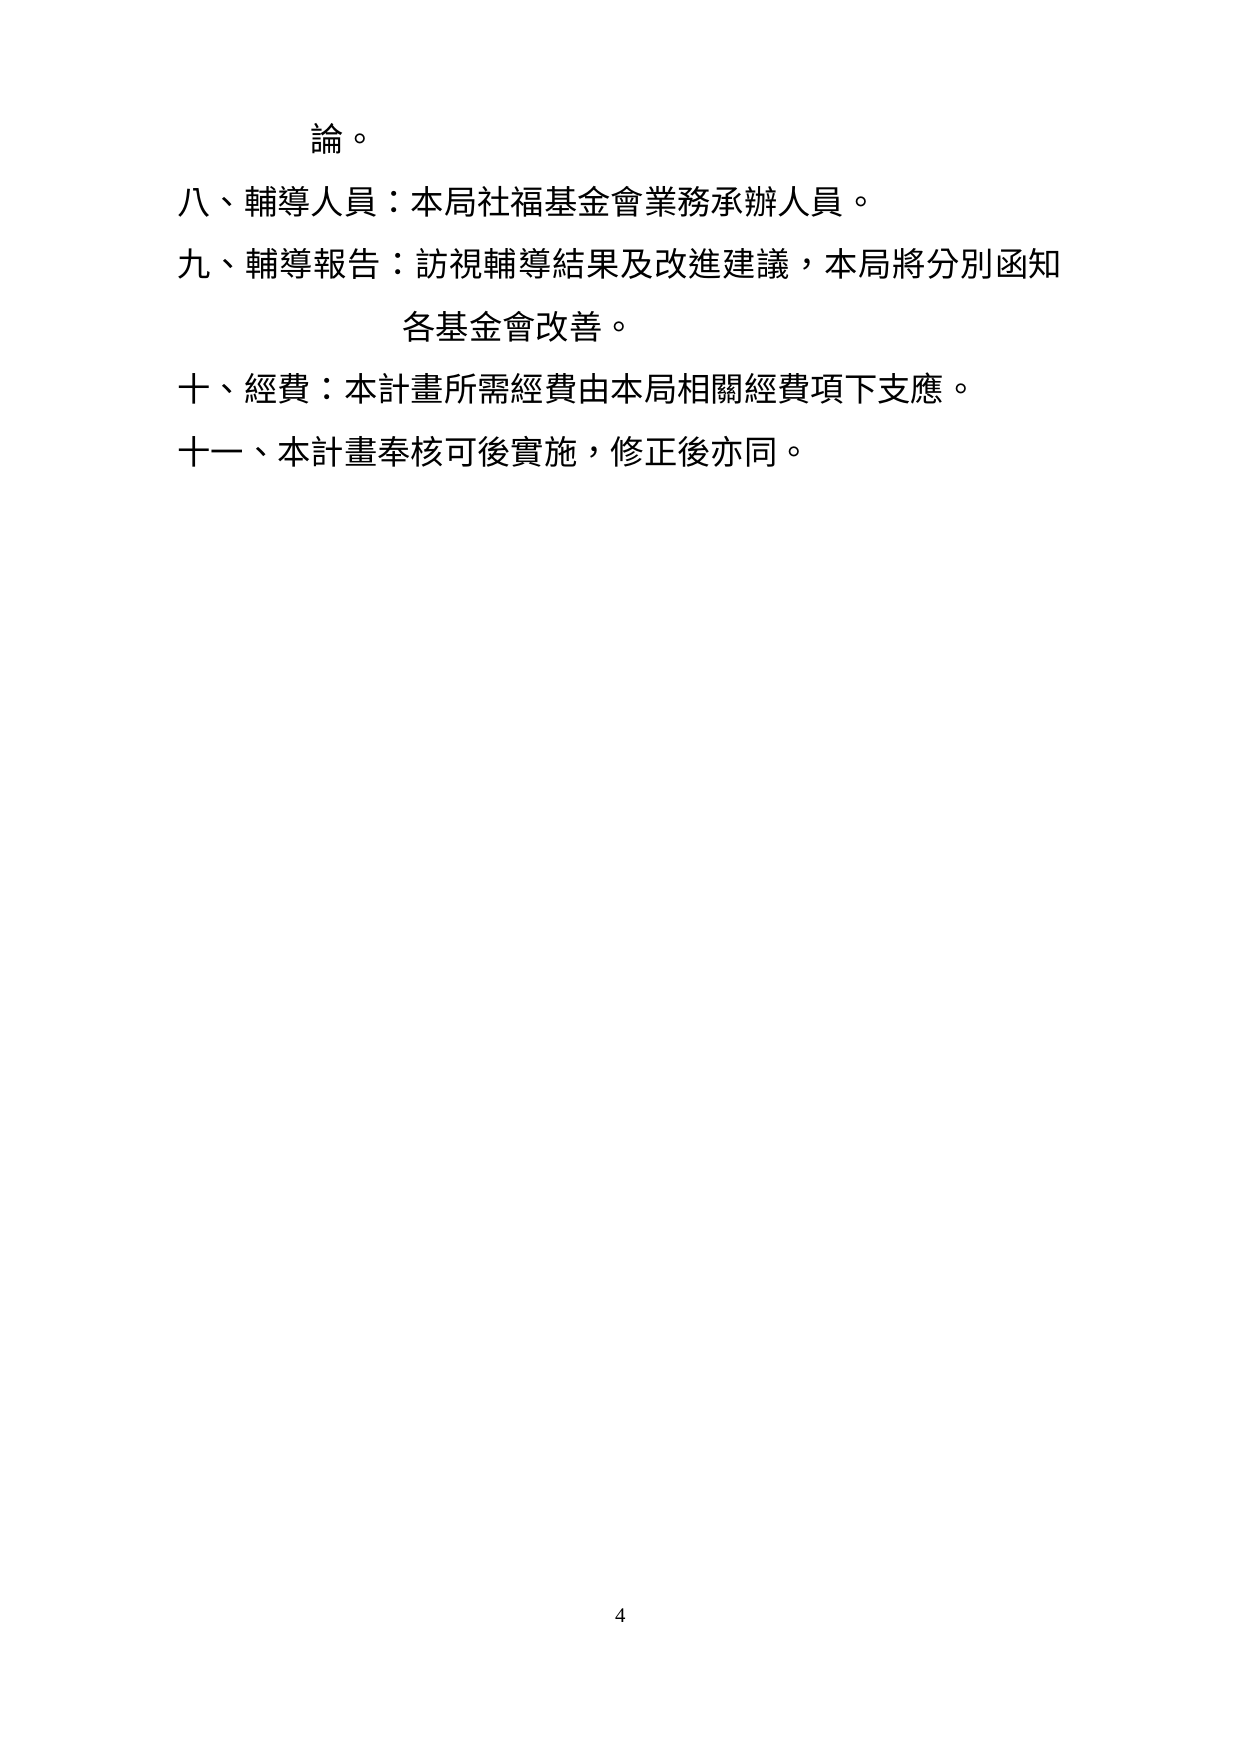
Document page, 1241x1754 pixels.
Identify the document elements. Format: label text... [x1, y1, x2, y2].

text 八、輔導人員：本局社福基金會業務承辦人員。 [177, 158, 1063, 221]
text 論。 [310, 96, 1063, 158]
text 十一、本計畫奉核可後實施，修正後亦同。 [177, 408, 1063, 471]
text 十、經費：本計畫所需經費由本局相關經費項下支應。 [177, 346, 1063, 408]
text 九、輔導報告：訪視輔導結果及改進建議，本局將分別函知各基金會改善。 [177, 221, 1063, 346]
